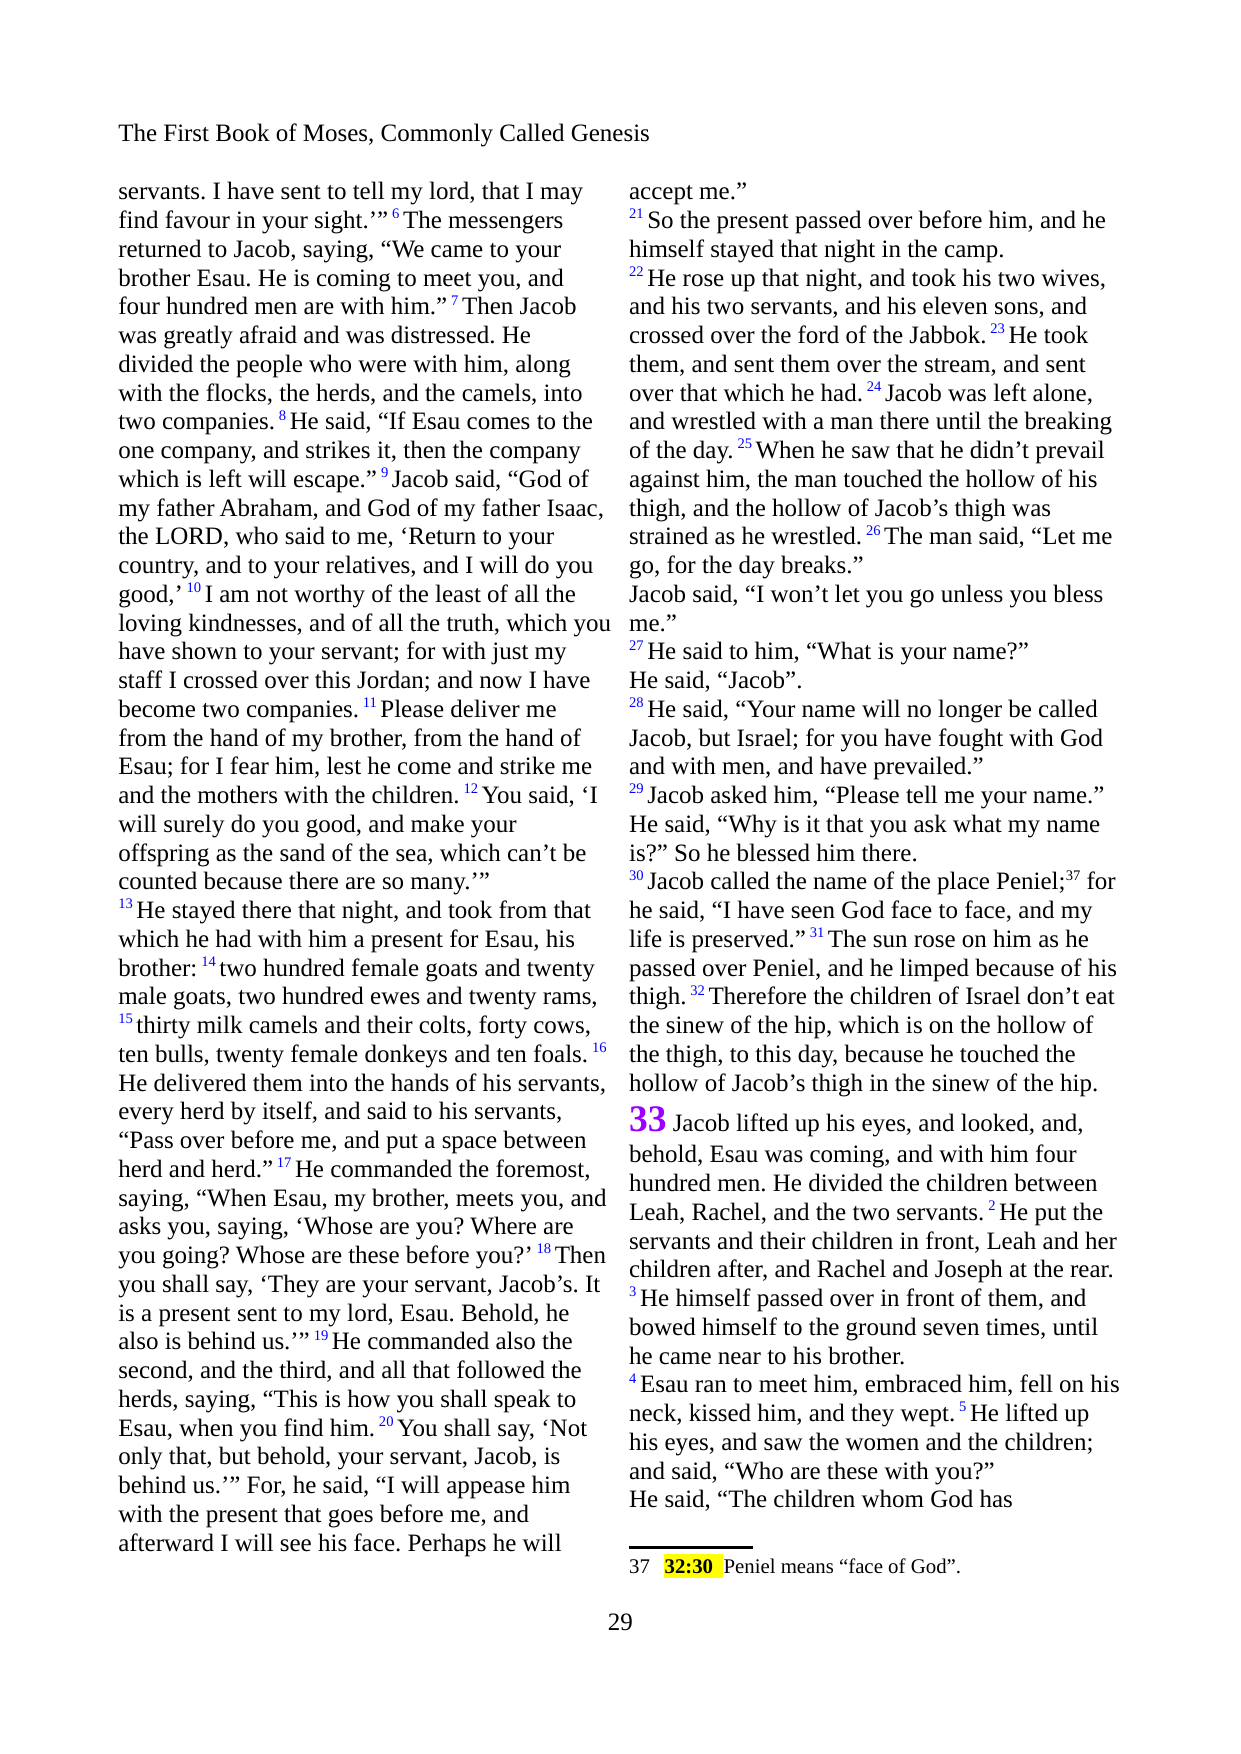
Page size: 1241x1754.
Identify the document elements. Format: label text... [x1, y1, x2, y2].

text He said, “Jacob”. [629, 665, 1122, 694]
text servants. I have sent to tell my lord, that I may find favour in your sight.’” 6 The messengers returned to Jacob, saying, “We came to your brother Esau. He is coming to meet you, and four hundred men are with him.” 7 Then Jacob was greatly afraid and was distressed. He divided the people who were with him, along with the flocks, the herds, and the camels, into two companies. 8 He said, “If Esau comes to the one company, and strikes it, then the company which is left will escape.” 9 Jacob said, “God of my father Abraham, and God of my father Isaac, the LORD, who said to me, ‘Return to your country, and to your relatives, and I will do you good,’ 10 I am not worthy of the least of all the loving kindnesses, and of all the truth, which you have shown to your servant; for with just my staff I crossed over this Jordan; and now I have become two companies. 11 Please deliver me from the hand of my brother, from the hand of Esau; for I fear him, lest he come and strike me and the mothers with the children. 12 You said, ‘I will surely do you good, and make your offspring as the sand of the sea, which can’t be counted because there are so many.’” [118, 176, 611, 895]
text 32:30 Peniel means “face of God”. [629, 1553, 1122, 1578]
text 27 He said to him, “What is your name?” [629, 636, 1122, 665]
text 29 Jacob asked him, “Please tell me your name.” [629, 780, 1122, 809]
text 21 So the present passed over before him, and he himself stayed that night in the camp. [629, 205, 1122, 263]
text 28 He said, “Your name will no longer be called Jacob, but Israel; for you have fought with God and with men, and have prevailed.” [629, 694, 1122, 780]
text 33 Jacob lifted up his eyes, and looked, and, behold, Esau was coming, and with him four hundred men. He divided the children between Leah, Rachel, and the two servants. 2 He put the servants and their children in front, Leah and her children after, and Rachel and Joseph at the rear. 3 He himself passed over in front of them, and bowed himself to the ground seven times, until he came near to his brother. [629, 1096, 1122, 1369]
text 30 Jacob called the name of the place Peniel; for he said, “I have seen God face to face, and my life is preserved.” 31 The sun rose on him as he passed over Peniel, and he limped because of his thigh. 32 Therefore the children of Israel don’t eat the sinew of the hip, which is on the hollow of the thigh, to this day, because he touched the hollow of Jacob’s thigh in the sinew of the hip. [629, 866, 1122, 1096]
text Jacob said, “I won’t let you go unless you bless me.” [629, 579, 1122, 636]
text 4 Esau ran to meet him, embraced him, fell on his neck, kissed him, and they wept. 5 He lifted up his eyes, and saw the women and the children; and said, “Who are these with you?” [629, 1369, 1122, 1484]
text He said, “Why is it that you ask what my name is?” So he blessed him there. [629, 809, 1122, 866]
text He said, “The children whom God has [629, 1484, 1122, 1513]
text accept me.” [629, 176, 1122, 205]
text 13 He stayed there that night, and took from that which he had with him a present for Esau, his brother: 14 two hundred female goats and twenty male goats, two hundred ewes and twenty rams, 15 thirty milk camels and their colts, forty cows, ten bulls, twenty female donkeys and ten foals. 16 He delivered them into the hands of his servants, every herd by itself, and said to his servants, “Pass over before me, and put a space between herd and herd.” 17 He commanded the foremost, saying, “When Esau, my brother, meets you, and asks you, saying, ‘Whose are you? Where are you going? Whose are these before you?’ 18 Then you shall say, ‘They are your servant, Jacob’s. It is a present sent to my lord, Esau. Behold, he also is behind us.’” 19 He commanded also the second, and the third, and all that followed the herds, saying, “This is how you shall speak to Esau, when you find him. 20 You shall say, ‘Not only that, but behold, your servant, Jacob, is behind us.’” For, he said, “I will appease him with the present that goes before me, and afterward I will see his face. Perhaps he will [118, 895, 611, 1556]
text 22 He rose up that night, and took his two wives, and his two servants, and his eleven sons, and crossed over the ford of the Jabbok. 23 He took them, and sent them over the stream, and sent over that which he had. 24 Jacob was left alone, and wrestled with a man there until the breaking of the day. 25 When he saw that he didn’t prevail against him, the man touched the hollow of his thigh, and the hollow of Jacob’s thigh was strained as he wrestled. 26 The man said, “Let me go, for the day breaks.” [629, 263, 1122, 579]
